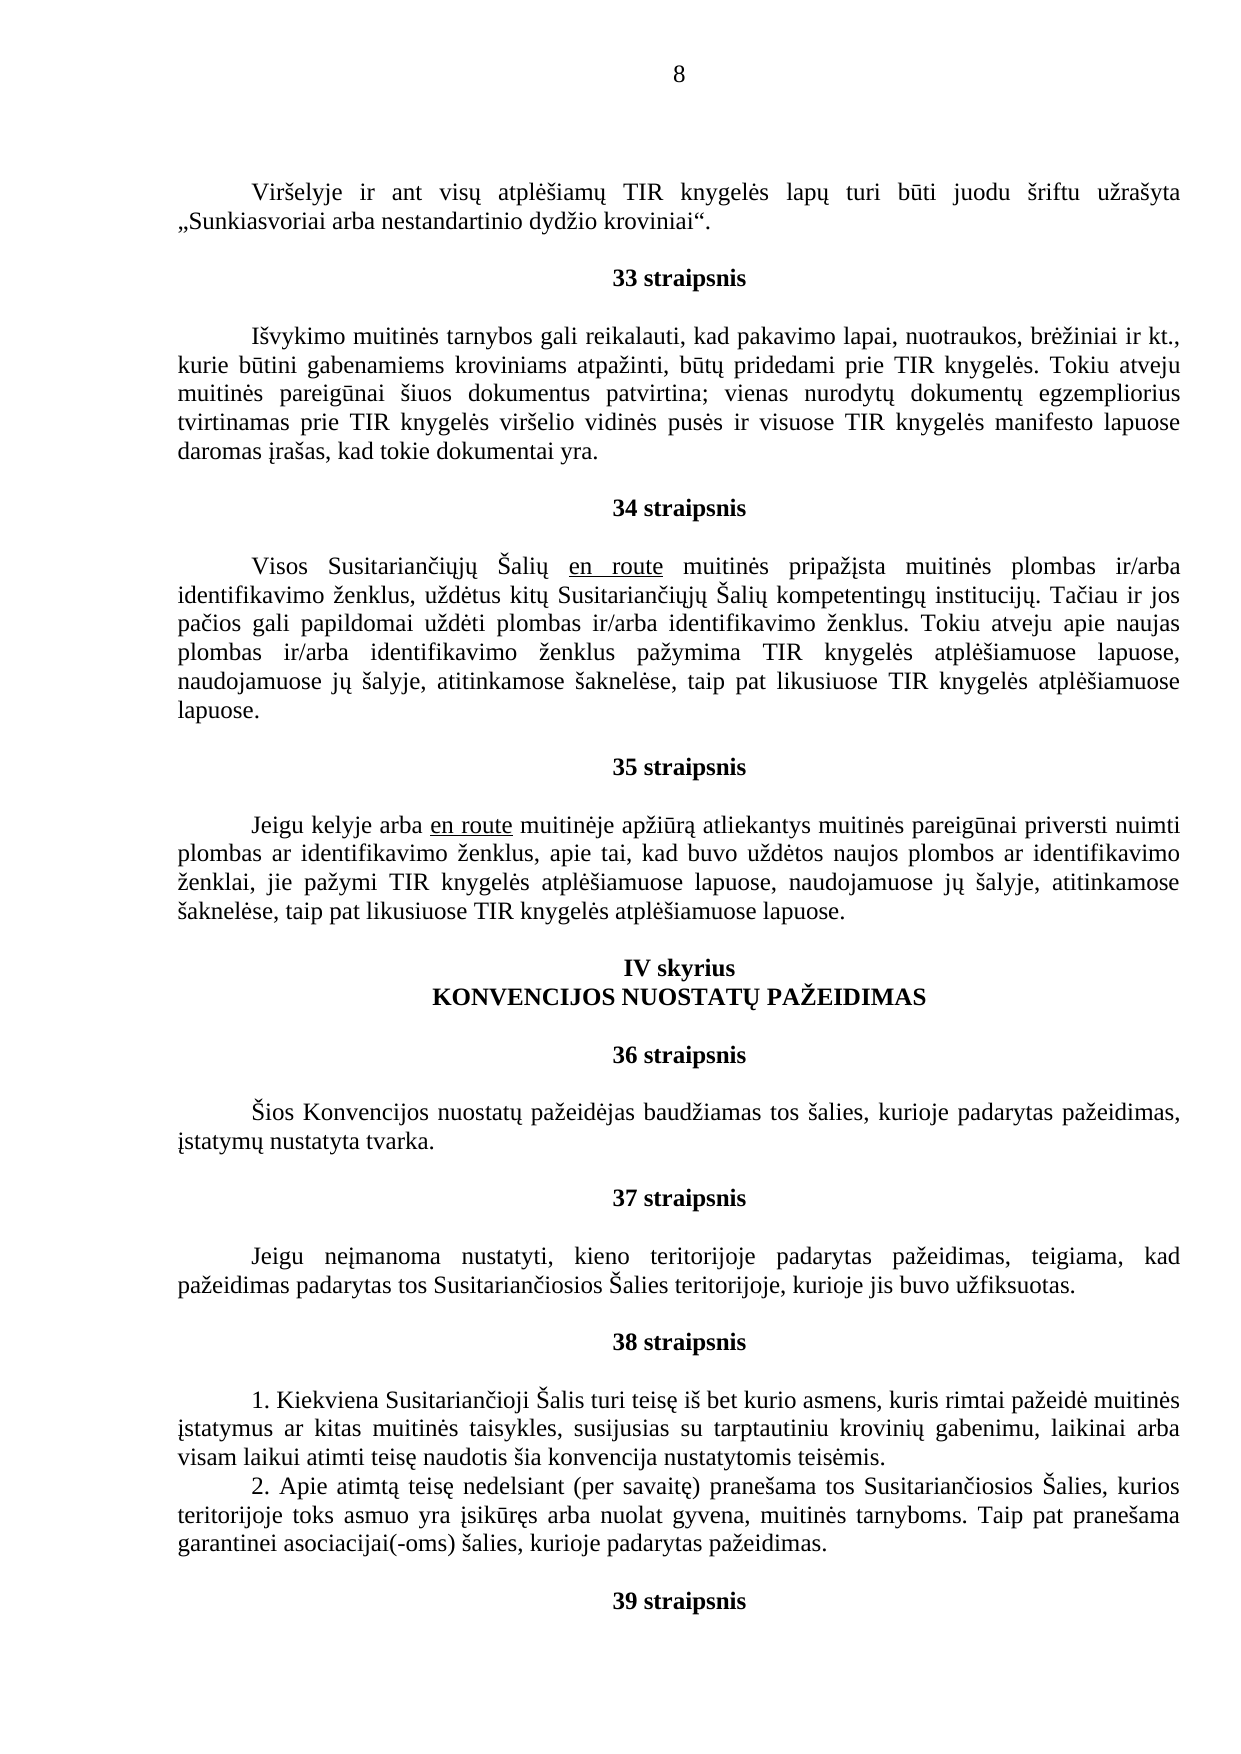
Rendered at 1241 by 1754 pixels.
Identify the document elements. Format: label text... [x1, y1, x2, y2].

text 36 straipsnis [177, 1040, 1181, 1068]
text Šios Konvencijos nuostatų pažeidėjas baudžiamas tos šalies, kurioje padarytas pažeidimas, įstatymų nustatyta tvarka. [177, 1097, 1181, 1155]
text 1. Kiekviena Susitariančioji Šalis turi teisę iš bet kurio asmens, kuris rimtai pažeidė muitinės įstatymus ar kitas muitinės taisykles, susijusias su tarptautiniu krovinių gabenimu, laikinai arba visam laikui atimti teisę naudotis šia konvencija nustatytomis teisėmis. [177, 1385, 1181, 1471]
text 37 straipsnis [177, 1183, 1181, 1212]
text Jeigu neįmanoma nustatyti, kieno teritorijoje padarytas pažeidimas, teigiama, kad pažeidimas padarytas tos Susitariančiosios Šalies teritorijoje, kurioje jis buvo užfiksuotas. [177, 1241, 1181, 1298]
text 38 straipsnis [177, 1327, 1181, 1356]
text Jeigu kelyje arba en route muitinėje apžiūrą atliekantys muitinės pareigūnai priversti nuimti plombas ar identifikavimo ženklus, apie tai, kad buvo uždėtos naujos plombos ar identifikavimo ženklai, jie pažymi TIR knygelės atplėšiamuose lapuose, naudojamuose jų šalyje, atitinkamose šaknelėse, taip pat likusiuose TIR knygelės atplėšiamuose lapuose. [177, 810, 1181, 925]
text 34 straipsnis [177, 493, 1181, 522]
text Konvencijos nuostatų pažeidimas [177, 982, 1181, 1011]
text 39 straipsnis [177, 1586, 1181, 1615]
text 35 straipsnis [177, 752, 1181, 781]
text 33 straipsnis [177, 263, 1181, 292]
text Išvykimo muitinės tarnybos gali reikalauti, kad pakavimo lapai, nuotraukos, brėžiniai ir kt., kurie būtini gabenamiems kroviniams atpažinti, būtų pridedami prie TIR knygelės. Tokiu atveju muitinės pareigūnai šiuos dokumentus patvirtina; vienas nurodytų dokumentų egzempliorius tvirtinamas prie TIR knygelės viršelio vidinės pusės ir visuose TIR knygelės manifesto lapuose daromas įrašas, kad tokie dokumentai yra. [177, 321, 1181, 465]
text Viršelyje ir ant visų atplėšiamų TIR knygelės lapų turi būti juodu šriftu užrašyta „Sunkiasvoriai arba nestandartinio dydžio kroviniai“. [177, 177, 1181, 235]
text 2. Apie atimtą teisę nedelsiant (per savaitę) pranešama tos Susitariančiosios Šalies, kurios teritorijoje toks asmuo yra įsikūręs arba nuolat gyvena, muitinės tarnyboms. Taip pat pranešama garantinei asociacijai(-oms) šalies, kurioje padarytas pažeidimas. [177, 1471, 1181, 1557]
text Visos Susitariančiųjų Šalių en route muitinės pripažįsta muitinės plombas ir/arba identifikavimo ženklus, uždėtus kitų Susitariančiųjų Šalių kompetentingų institucijų. Tačiau ir jos pačios gali papildomai uždėti plombas ir/arba identifikavimo ženklus. Tokiu atveju apie naujas plombas ir/arba identifikavimo ženklus pažymima TIR knygelės atplėšiamuose lapuose, naudojamuose jų šalyje, atitinkamose šaknelėse, taip pat likusiuose TIR knygelės atplėšiamuose lapuose. [177, 551, 1181, 723]
text IV skyrius [177, 953, 1181, 982]
